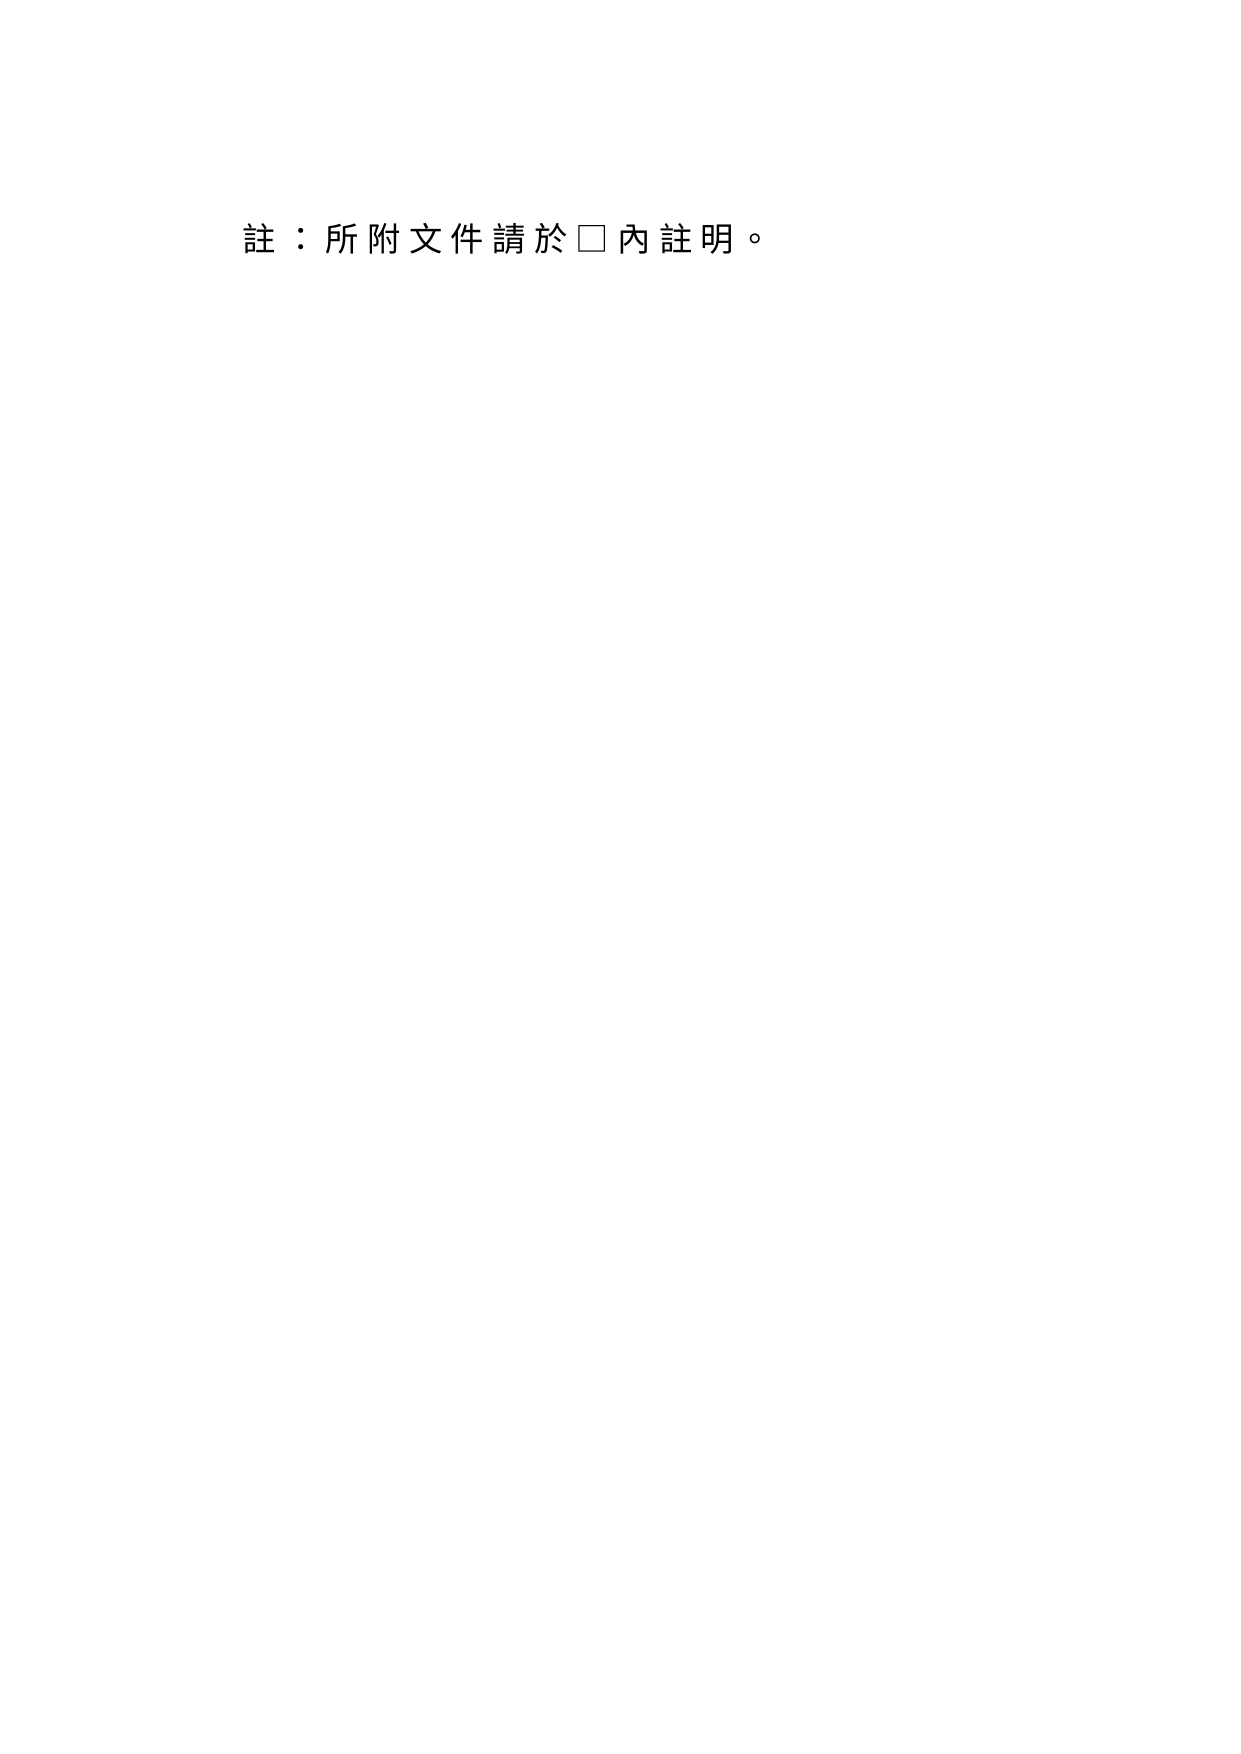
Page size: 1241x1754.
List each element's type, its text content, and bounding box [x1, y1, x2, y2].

text 註：所附文件請於□內註明。 [155, 195, 1155, 258]
